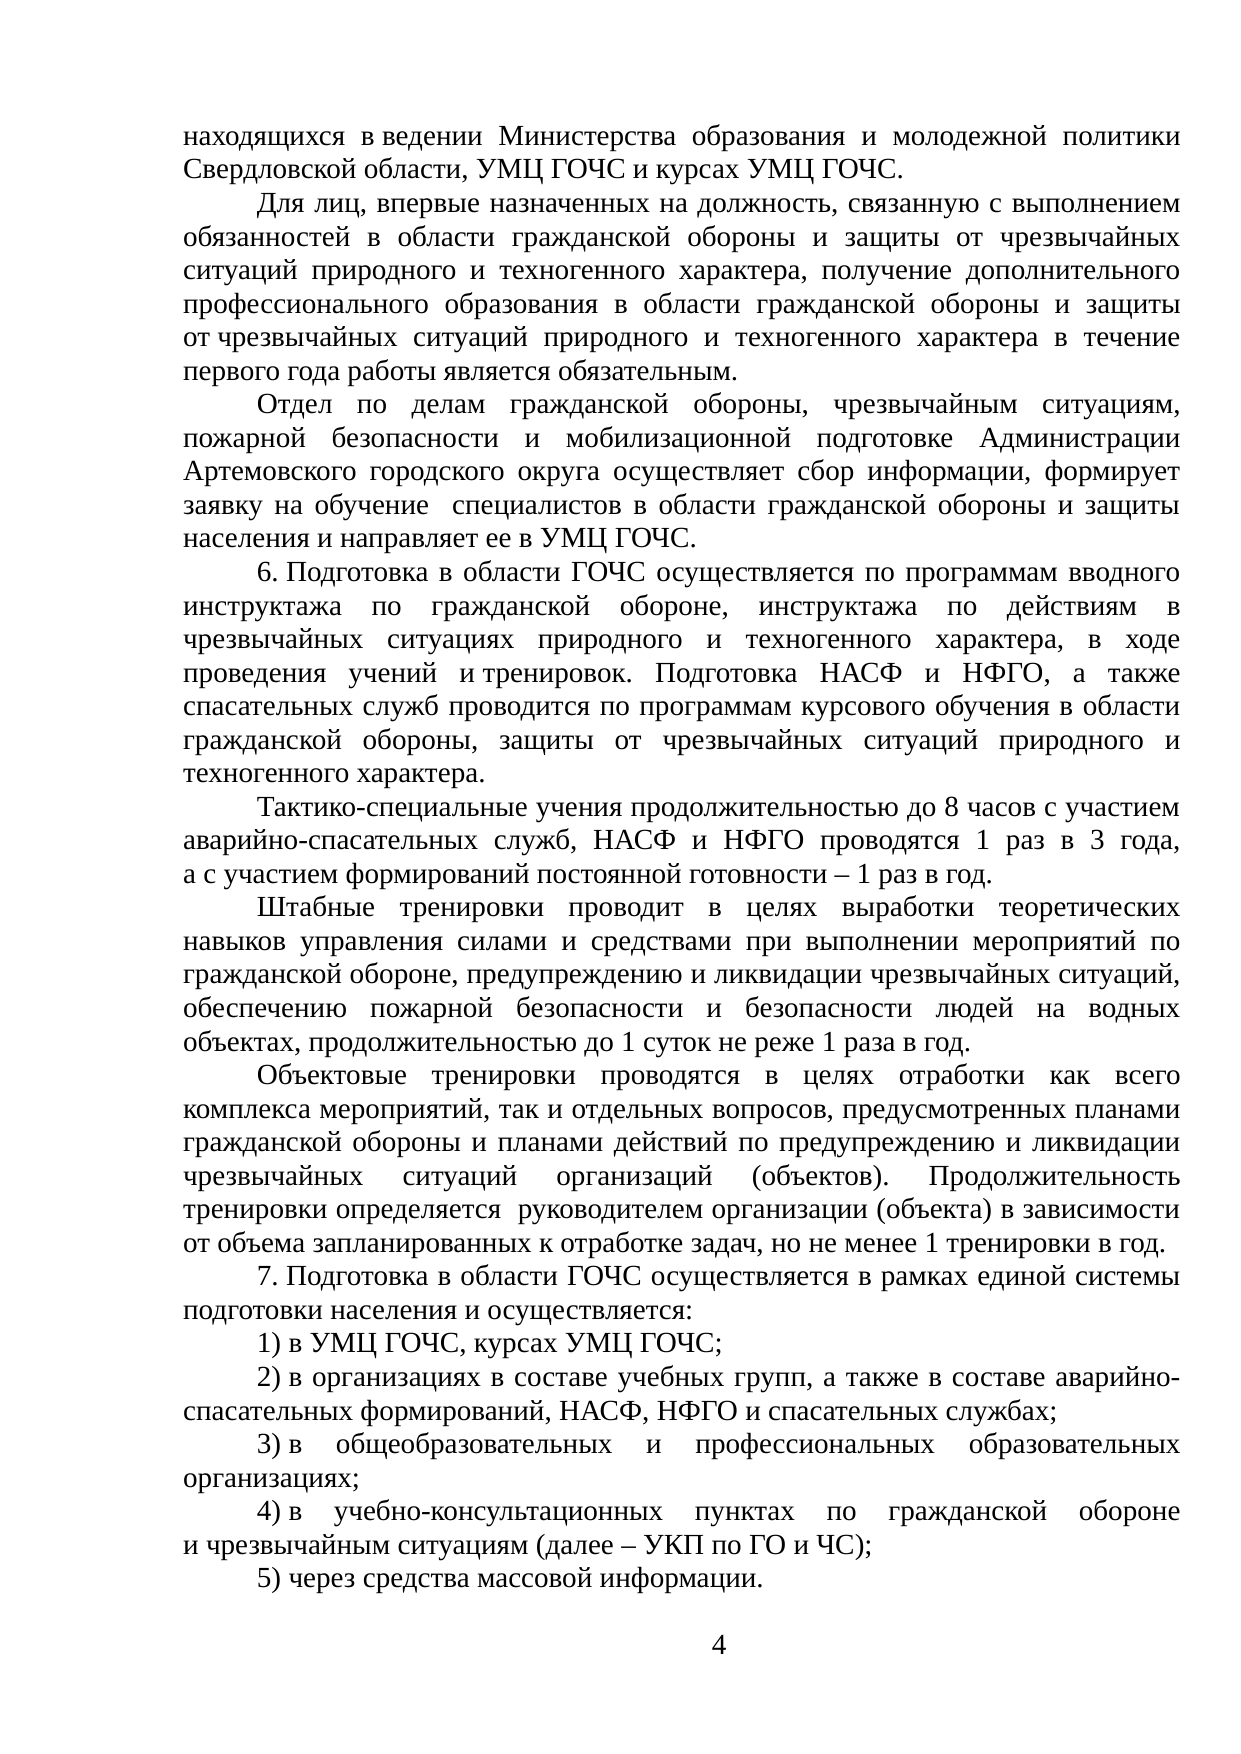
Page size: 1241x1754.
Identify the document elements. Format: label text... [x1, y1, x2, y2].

text 4) в учебно-консультационных пунктах по гражданской обороне и чрезвычайным ситуациям (далее – УКП по ГО и ЧС); [183, 1493, 1181, 1560]
text 7. Подготовка в области ГОЧС осуществляется в рамках единой системы подготовки населения и осуществляется: [183, 1258, 1181, 1326]
text находящихся в ведении Министерства образования и молодежной политики Свердловской области, УМЦ ГОЧС и курсах УМЦ ГОЧС. [183, 118, 1181, 185]
text 4 [183, 1627, 1181, 1661]
text 6. Подготовка в области ГОЧС осуществляется по программам вводного инструктажа по гражданской обороне, инструктажа по действиям в чрезвычайных ситуациях природного и техногенного характера, в ходе проведения учений и тренировок. Подготовка НАСФ и НФГО, а также спасательных служб проводится по программам курсового обучения в области гражданской обороны, защиты от чрезвычайных ситуаций природного и техногенного характера. [183, 554, 1181, 789]
text 3) в общеобразовательных и профессиональных образовательных организациях; [183, 1426, 1181, 1493]
text 2) в организациях в составе учебных групп, а также в составе аварийно-спасательных формирований, НАСФ, НФГО и спасательных службах; [183, 1359, 1181, 1426]
text Для лиц, впервые назначенных на должность, связанную с выполнением обязанностей в области гражданской обороны и защиты от чрезвычайных ситуаций природного и техногенного характера, получение дополнительного профессионального образования в области гражданской обороны и защиты от чрезвычайных ситуаций природного и техногенного характера в течение первого года работы является обязательным. [183, 185, 1181, 386]
text Объектовые тренировки проводятся в целях отработки как всего комплекса мероприятий, так и отдельных вопросов, предусмотренных планами гражданской обороны и планами действий по предупреждению и ликвидации чрезвычайных ситуаций организаций (объектов). Продолжительность тренировки определяется руководителем организации (объекта) в зависимости от объема запланированных к отработке задач, но не менее 1 тренировки в год. [183, 1057, 1181, 1258]
text Отдел по делам гражданской обороны, чрезвычайным ситуациям, пожарной безопасности и мобилизационной подготовке Администрации Артемовского городского округа осуществляет сбор информации, формирует заявку на обучение специалистов в области гражданской обороны и защиты населения и направляет ее в УМЦ ГОЧС. [183, 386, 1181, 554]
text Тактико-специальные учения продолжительностью до 8 часов с участием аварийно-спасательных служб, НАСФ и НФГО проводятся 1 раз в 3 года, а с участием формирований постоянной готовности – 1 раз в год. [183, 789, 1181, 889]
text Штабные тренировки проводит в целях выработки теоретических навыков управления силами и средствами при выполнении мероприятий по гражданской обороне, предупреждению и ликвидации чрезвычайных ситуаций, обеспечению пожарной безопасности и безопасности людей на водных объектах, продолжительностью до 1 суток не реже 1 раза в год. [183, 889, 1181, 1057]
text 1) в УМЦ ГОЧС, курсах УМЦ ГОЧС; [183, 1326, 1181, 1359]
text 5) через средства массовой информации. [183, 1560, 1181, 1594]
